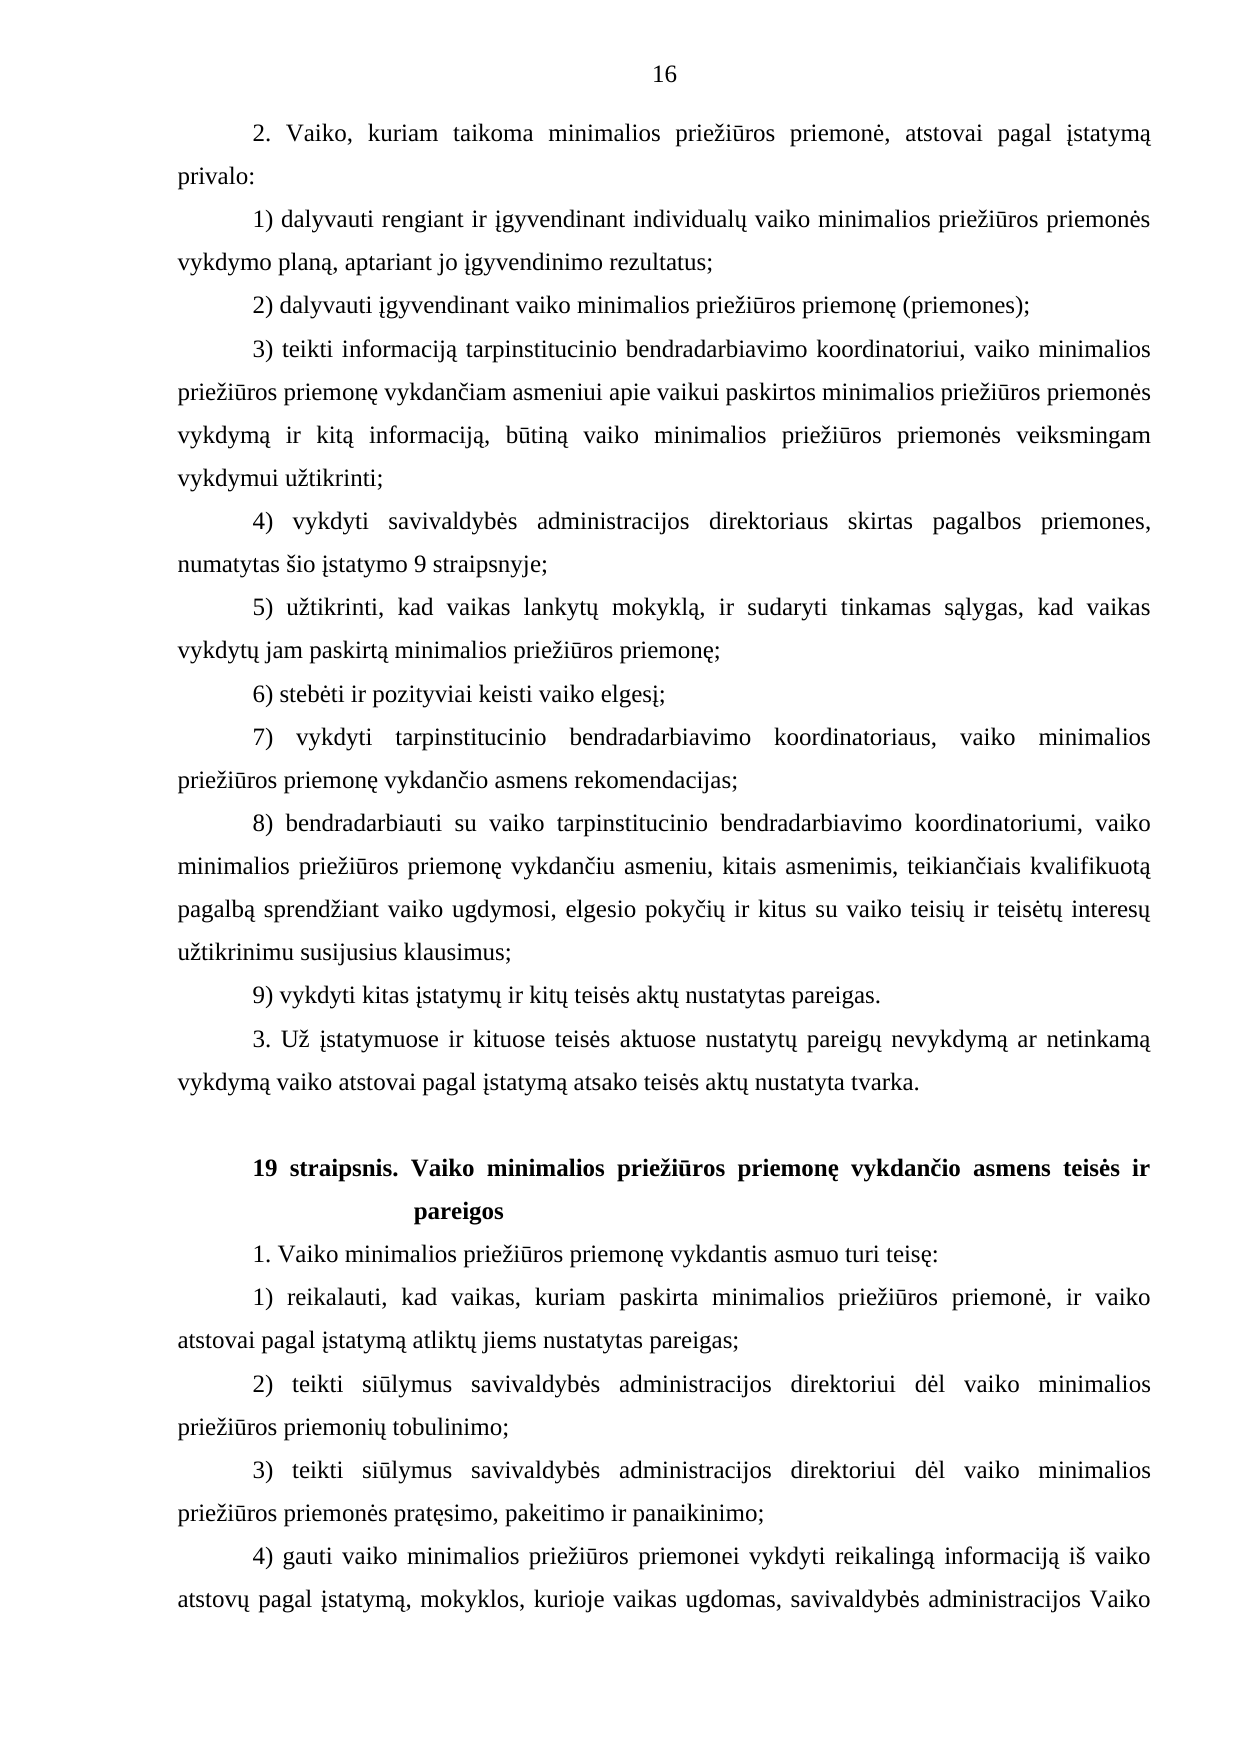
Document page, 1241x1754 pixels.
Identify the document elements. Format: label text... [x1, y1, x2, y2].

text 4) gauti vaiko minimalios priežiūros priemonei vykdyti reikalingą informaciją iš vaiko atstovų pagal įstatymą, mokyklos, kurioje vaikas ugdomas, savivaldybės administracijos Vaiko [177, 1541, 1152, 1613]
text 4) vykdyti savivaldybės administracijos direktoriaus skirtas pagalbos priemones, numatytas šio įstatymo 9 straipsnyje; [177, 506, 1152, 578]
text 7) vykdyti tarpinstitucinio bendradarbiavimo koordinatoriaus, vaiko minimalios priežiūros priemonę vykdančio asmens rekomendacijas; [177, 722, 1152, 794]
text 1) dalyvauti rengiant ir įgyvendinant individualų vaiko minimalios priežiūros priemonės vykdymo planą, aptariant jo įgyvendinimo rezultatus; [177, 204, 1152, 276]
text 19 straipsnis. Vaiko minimalios priežiūros priemonę vykdančio asmens teisės ir pareigos [252, 1153, 1152, 1225]
text 9) vykdyti kitas įstatymų ir kitų teisės aktų nustatytas pareigas. [177, 981, 1152, 1009]
text 3) teikti siūlymus savivaldybės administracijos direktoriui dėl vaiko minimalios priežiūros priemonės pratęsimo, pakeitimo ir panaikinimo; [177, 1455, 1152, 1527]
text 6) stebėti ir pozityviai keisti vaiko elgesį; [177, 679, 1152, 707]
text 5) užtikrinti, kad vaikas lankytų mokyklą, ir sudaryti tinkamas sąlygas, kad vaikas vykdytų jam paskirtą minimalios priežiūros priemonę; [177, 592, 1152, 664]
text 1) reikalauti, kad vaikas, kuriam paskirta minimalios priežiūros priemonė, ir vaiko atstovai pagal įstatymą atliktų jiems nustatytas pareigas; [177, 1282, 1152, 1354]
text 2. Vaiko, kuriam taikoma minimalios priežiūros priemonė, atstovai pagal įstatymą privalo: [177, 118, 1152, 190]
text 1. Vaiko minimalios priežiūros priemonę vykdantis asmuo turi teisę: [177, 1239, 1152, 1268]
text 2) teikti siūlymus savivaldybės administracijos direktoriui dėl vaiko minimalios priežiūros priemonių tobulinimo; [177, 1369, 1152, 1441]
text 3) teikti informaciją tarpinstitucinio bendradarbiavimo koordinatoriui, vaiko minimalios priežiūros priemonę vykdančiam asmeniui apie vaikui paskirtos minimalios priežiūros priemonės vykdymą ir kitą informaciją, būtiną vaiko minimalios priežiūros priemonės veiksmingam vykdymui užtikrinti; [177, 334, 1152, 492]
text 3. Už įstatymuose ir kituose teisės aktuose nustatytų pareigų nevykdymą ar netinkamą vykdymą vaiko atstovai pagal įstatymą atsako teisės aktų nustatyta tvarka. [177, 1024, 1152, 1096]
text 2) dalyvauti įgyvendinant vaiko minimalios priežiūros priemonę (priemones); [177, 291, 1152, 319]
text 8) bendradarbiauti su vaiko tarpinstitucinio bendradarbiavimo koordinatoriumi, vaiko minimalios priežiūros priemonę vykdančiu asmeniu, kitais asmenimis, teikiančiais kvalifikuotą pagalbą sprendžiant vaiko ugdymosi, elgesio pokyčių ir kitus su vaiko teisių ir teisėtų interesų užtikrinimu susijusius klausimus; [177, 808, 1152, 966]
